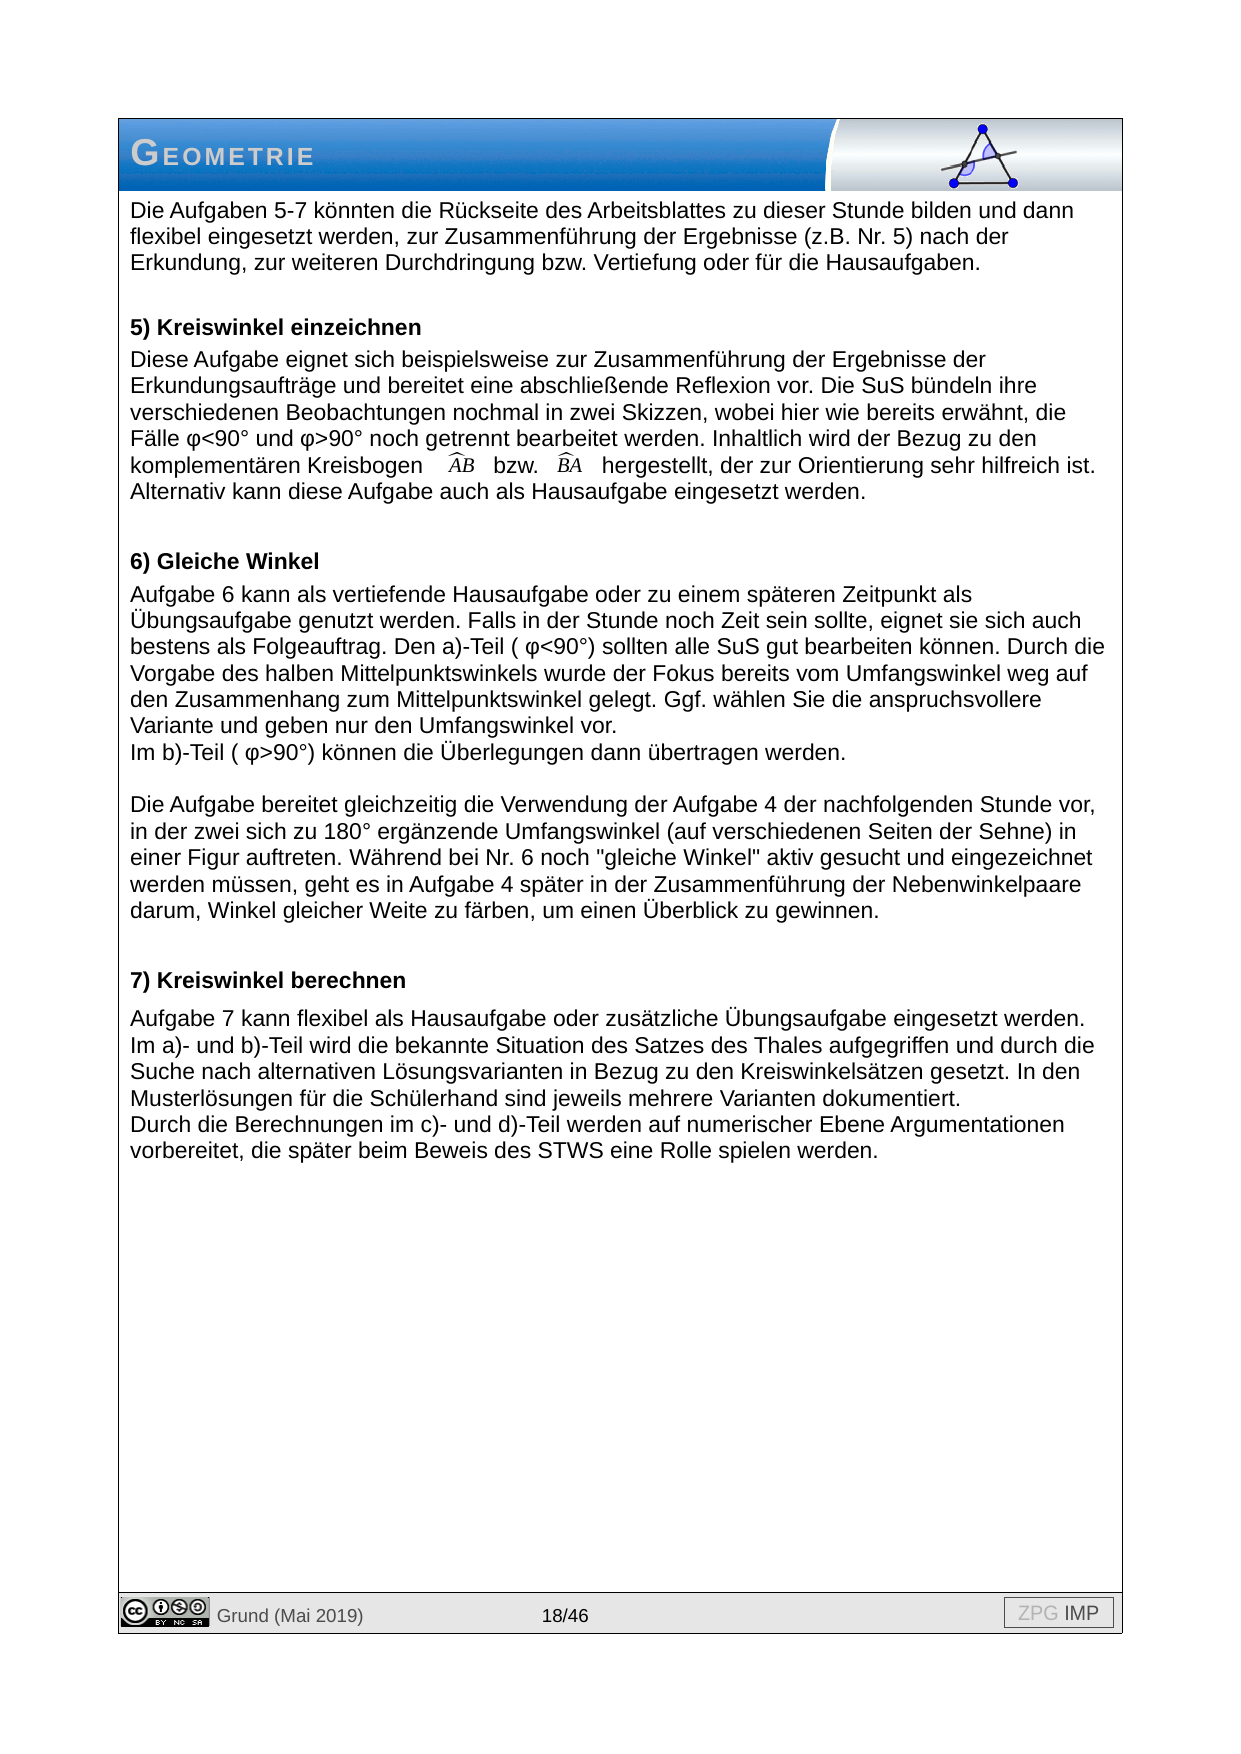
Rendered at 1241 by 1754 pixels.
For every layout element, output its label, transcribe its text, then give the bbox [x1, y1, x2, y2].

text 6) Gleiche Winkel [130, 548, 1110, 575]
picture [119, 119, 1122, 191]
text Die Aufgaben 5-7 könnten die Rückseite des Arbeitsblattes zu dieser Stunde bilden und dann flexibel eingesetzt werden, zur Zusammenführung der Ergebnisse (z.B. Nr. 5) nach der Erkundung, zur weiteren Durchdringung bzw. Vertiefung oder für die Hausaufgaben. [130, 197, 1110, 276]
text Aufgabe 7 kann flexibel als Hausaufgabe oder zusätzliche Übungsaufgabe eingesetzt werden. Im a)- und b)-Teil wird die bekannte Situation des Satzes des Thales aufgegriffen und durch die Suche nach alternativen Lösungsvarianten in Bezug zu den Kreiswinkelsätzen gesetzt. In den Musterlösungen für die Schülerhand sind jeweils mehrere Varianten dokumentiert. Durch die Berechnungen im c)- und d)-Teil werden auf numerischer Ebene Argumentationen vorbereitet, die später beim Beweis des STWS eine Rolle spielen werden. [130, 1005, 1110, 1163]
text Aufgabe 6 kann als vertiefende Hausaufgabe oder zu einem späteren Zeitpunkt als Übungsaufgabe genutzt werden. Falls in der Stunde noch Zeit sein sollte, eignet sie sich auch bestens als Folgeauftrag. Den a)-Teil ( φ<90°) sollten alle SuS gut bearbeiten können. Durch die Vorgabe des halben Mittelpunktswinkels wurde der Fokus bereits vom Umfangswinkel weg auf den Zusammenhang zum Mittelpunktswinkel gelegt. Ggf. wählen Sie die anspruchsvollere Variante und geben nur den Umfangswinkel vor. Im b)-Teil ( φ>90°) können die Überlegungen dann übertragen werden. Die Aufgabe bereitet gleichzeitig die Verwendung der Aufgabe 4 der nachfolgenden Stunde vor, in der zwei sich zu 180° ergänzende Umfangswinkel (auf verschiedenen Seiten der Sehne) in einer Figur auftreten. Während bei Nr. 6 noch "gleiche Winkel" aktiv gesucht und eingezeichnet werden müssen, geht es in Aufgabe 4 später in der Zusammenführung der Nebenwinkelpaare darum, Winkel gleicher Weite zu färben, um einen Überblick zu gewinnen. [130, 581, 1110, 949]
text 7) Kreiswinkel berechnen [130, 967, 1110, 994]
picture [120, 1597, 210, 1627]
text Diese Aufgabe eignet sich beispielsweise zur Zusammenführung der Ergebnisse der Erkundungsaufträge und bereitet eine abschließende Reflexion vor. Die SuS bündeln ihre verschiedenen Beobachtungen nochmal in zwei Skizzen, wobei hier wie bereits erwähnt, die Fälle φ<90° und φ>90° noch getrennt bearbeitet werden. Inhaltlich wird der Bezug zu den komplementären Kreisbogen bzw.hergestellt, der zur Orientierung sehr hilfreich ist. Alternativ kann diese Aufgabe auch als Hausaufgabe eingesetzt werden. [130, 346, 1110, 531]
text 5) Kreiswinkel einzeichnen [130, 314, 1110, 340]
